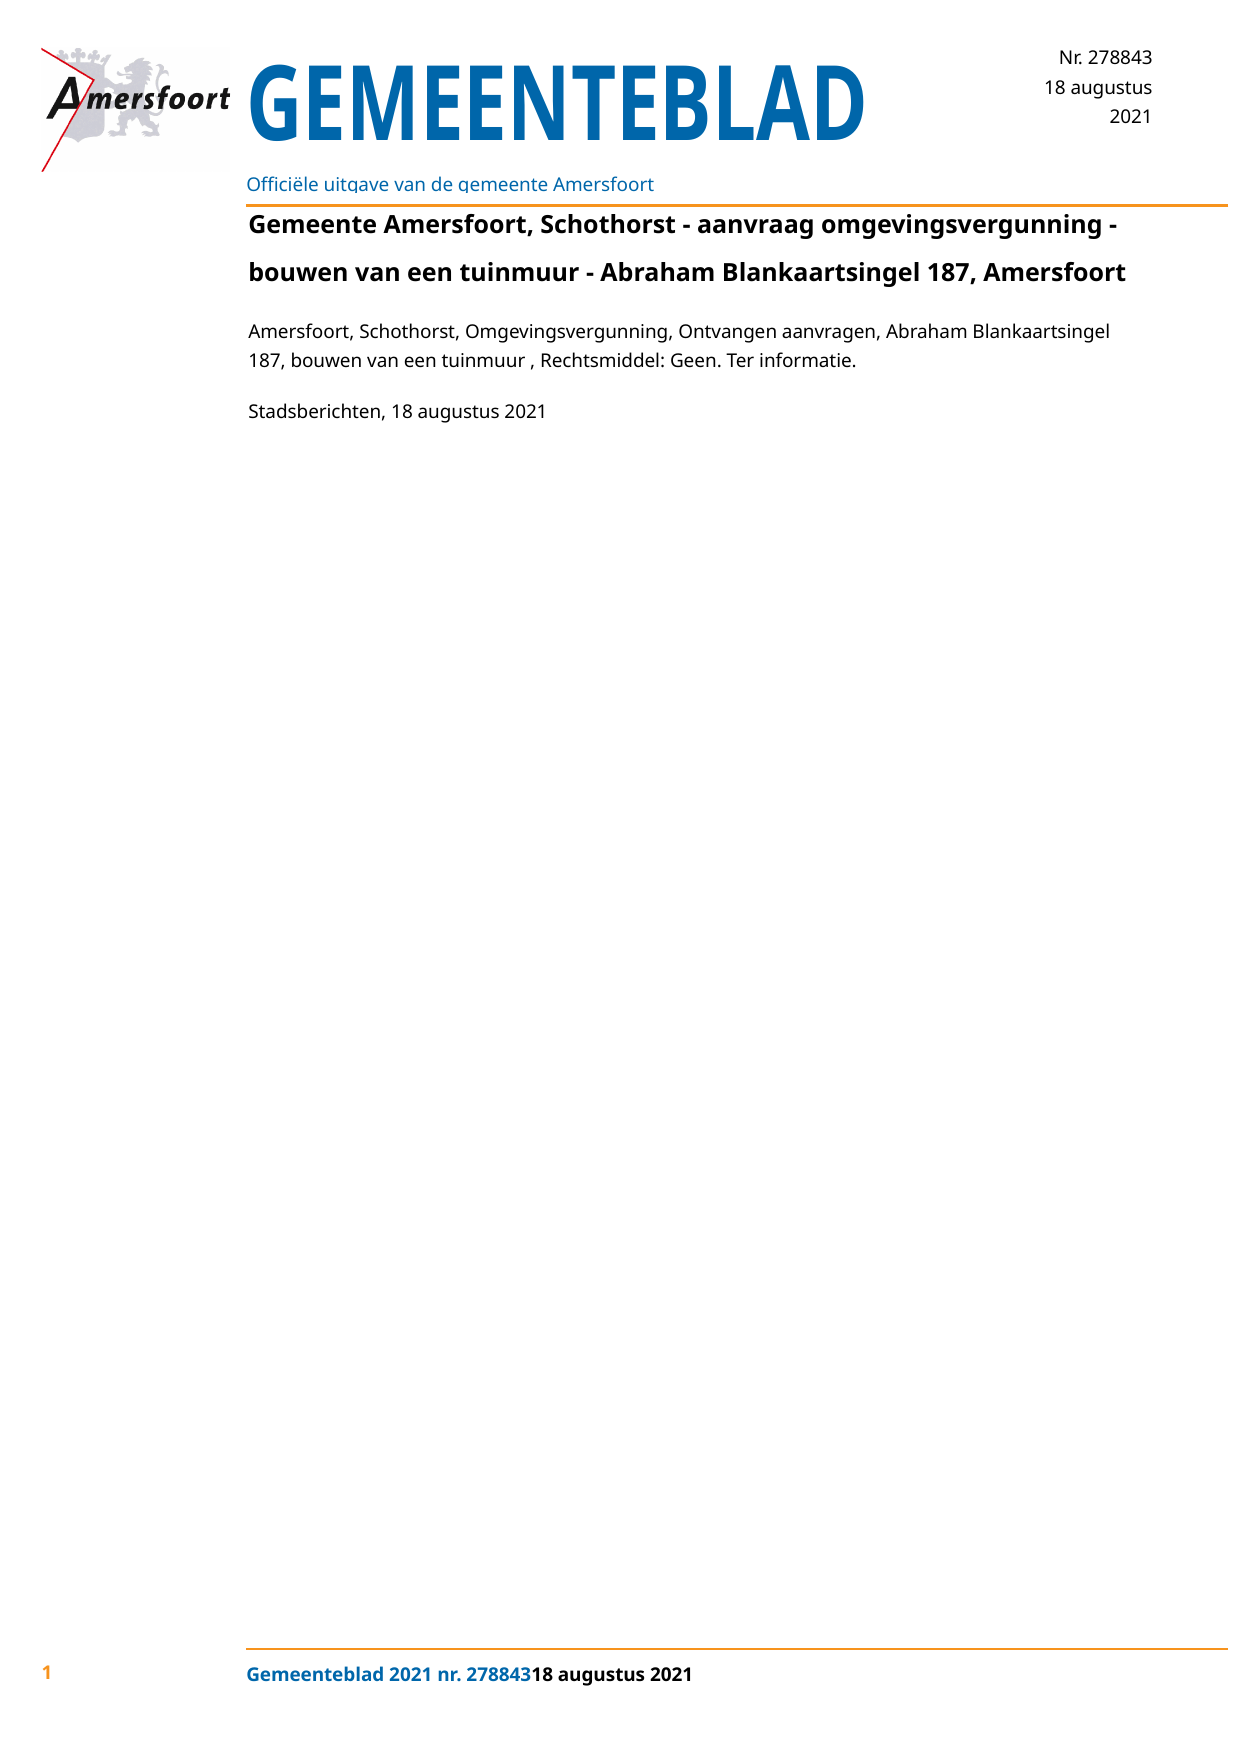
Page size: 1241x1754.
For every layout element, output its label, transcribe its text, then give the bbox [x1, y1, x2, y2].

text Stadsberichten, 18 augustus 2021 [248, 398, 1152, 424]
text Amersfoort, Schothorst, Omgevingsvergunning, Ontvangen aanvragen, Abraham Blankaartsingel 187, bouwen van een tuinmuur , Rechtsmiddel: Geen. Ter informatie. [248, 318, 1152, 373]
picture [41, 47, 231, 172]
text Gemeente Amersfoort, Schothorst - aanvraag omgevingsvergunning - bouwen van een tuinmuur - Abraham Blankaartsingel 187, Amersfoort [248, 207, 1152, 288]
